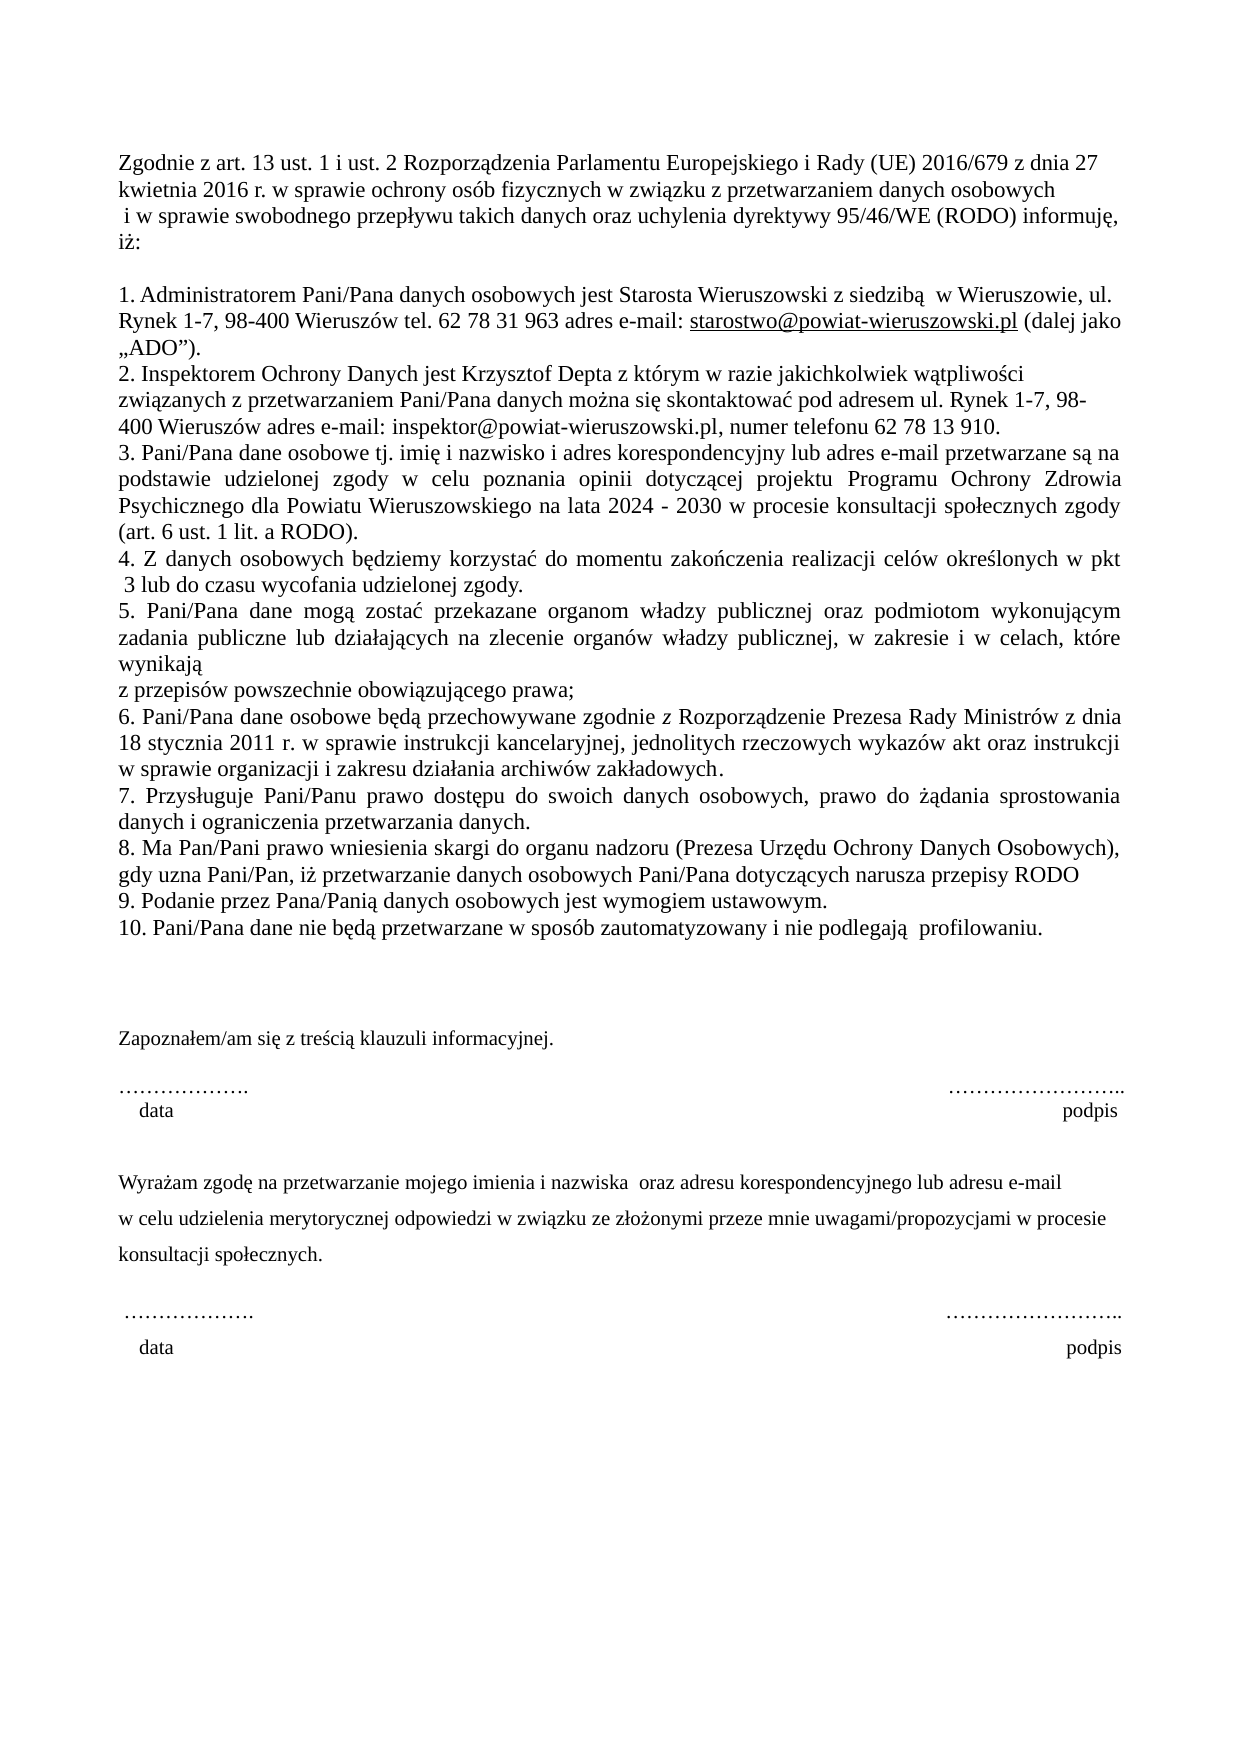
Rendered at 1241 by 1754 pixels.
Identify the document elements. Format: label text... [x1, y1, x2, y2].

text 2. Inspektorem Ochrony Danych jest Krzysztof Depta z którym w razie jakichkolwiek wątpliwości związanych z przetwarzaniem Pani/Pana danych można się skontaktować pod adresem ul. Rynek 1-7, 98-400 Wieruszów adres e-mail: inspektor@powiat-wieruszowski.pl, numer telefonu 62 78 13 910. [118, 360, 1122, 439]
text ………………. …………………….. data podpis [118, 1299, 1122, 1402]
text 10. Pani/Pana dane nie będą przetwarzane w sposób zautomatyzowany i nie podlegają profilowaniu. [118, 913, 1122, 940]
text 7. Przysługuje Pani/Panu prawo dostępu do swoich danych osobowych, prawo do żądania sprostowania danych i ograniczenia przetwarzania danych. [118, 782, 1122, 834]
text 9. Podanie przez Pana/Panią danych osobowych jest wymogiem ustawowym. [118, 887, 1122, 913]
text ………………. …………………….. [118, 1074, 1128, 1098]
text 3. Pani/Pana dane osobowe tj. imię i nazwisko i adres korespondencyjny lub adres e-mail przetwarzane są na podstawie udzielonej zgody w celu poznania opinii dotyczącej projektu Programu Ochrony Zdrowia Psychicznego dla Powiatu Wieruszowskiego na lata 2024 - 2030 w procesie konsultacji społecznych zgody (art. 6 ust. 1 lit. a RODO). [118, 439, 1122, 544]
text 1. Administratorem Pani/Pana danych osobowych jest Starosta Wieruszowski z siedzibą w Wieruszowie, ul. Rynek 1-7, 98-400 Wieruszów tel. 62 78 31 963 adres e-mail: starostwo@powiat-wieruszowski.pl (dalej jako „ADO”). [118, 281, 1122, 360]
text 5. Pani/Pana dane mogą zostać przekazane organom władzy publicznej oraz podmiotom wykonującym zadania publiczne lub działających na zlecenie organów władzy publicznej, w zakresie i w celach, które wynikają z przepisów powszechnie obowiązującego prawa; [118, 597, 1122, 703]
text Wyrażam zgodę na przetwarzanie mojego imienia i nazwiska oraz adresu korespondencyjnego lub adresu e-mail w celu udzielenia merytorycznej odpowiedzi w związku ze złożonymi przeze mnie uwagami/propozycjami w procesie konsultacji społecznych. [118, 1170, 1122, 1266]
text 8. Ma Pan/Pani prawo wniesienia skargi do organu nadzoru (Prezesa Urzędu Ochrony Danych Osobowych), gdy uzna Pani/Pan, iż przetwarzanie danych osobowych Pani/Pana dotyczących narusza przepisy RODO [118, 834, 1122, 887]
text 4. Z danych osobowych będziemy korzystać do momentu zakończenia realizacji celów określonych w pkt 3 lub do czasu wycofania udzielonej zgody. [118, 544, 1122, 597]
text data podpis [118, 1098, 1128, 1122]
subtitle 6. Pani/Pana dane osobowe będą przechowywane zgodnie z Rozporządzenie Prezesa Rady Ministrów z dnia 18 stycznia 2011 r. w sprawie instrukcji kancelaryjnej, jednolitych rzeczowych wykazów akt oraz instrukcji w sprawie organizacji i zakresu działania archiwów zakładowych. [118, 703, 1122, 782]
text Zapoznałem/am się z treścią klauzuli informacyjnej. [118, 1026, 1128, 1050]
text Zgodnie z art. 13 ust. 1 i ust. 2 Rozporządzenia Parlamentu Europejskiego i Rady (UE) 2016/679 z dnia 27 kwietnia 2016 r. w sprawie ochrony osób fizycznych w związku z przetwarzaniem danych osobowych i w sprawie swobodnego przepływu takich danych oraz uchylenia dyrektywy 95/46/WE (RODO) informuję, iż: [118, 149, 1122, 255]
